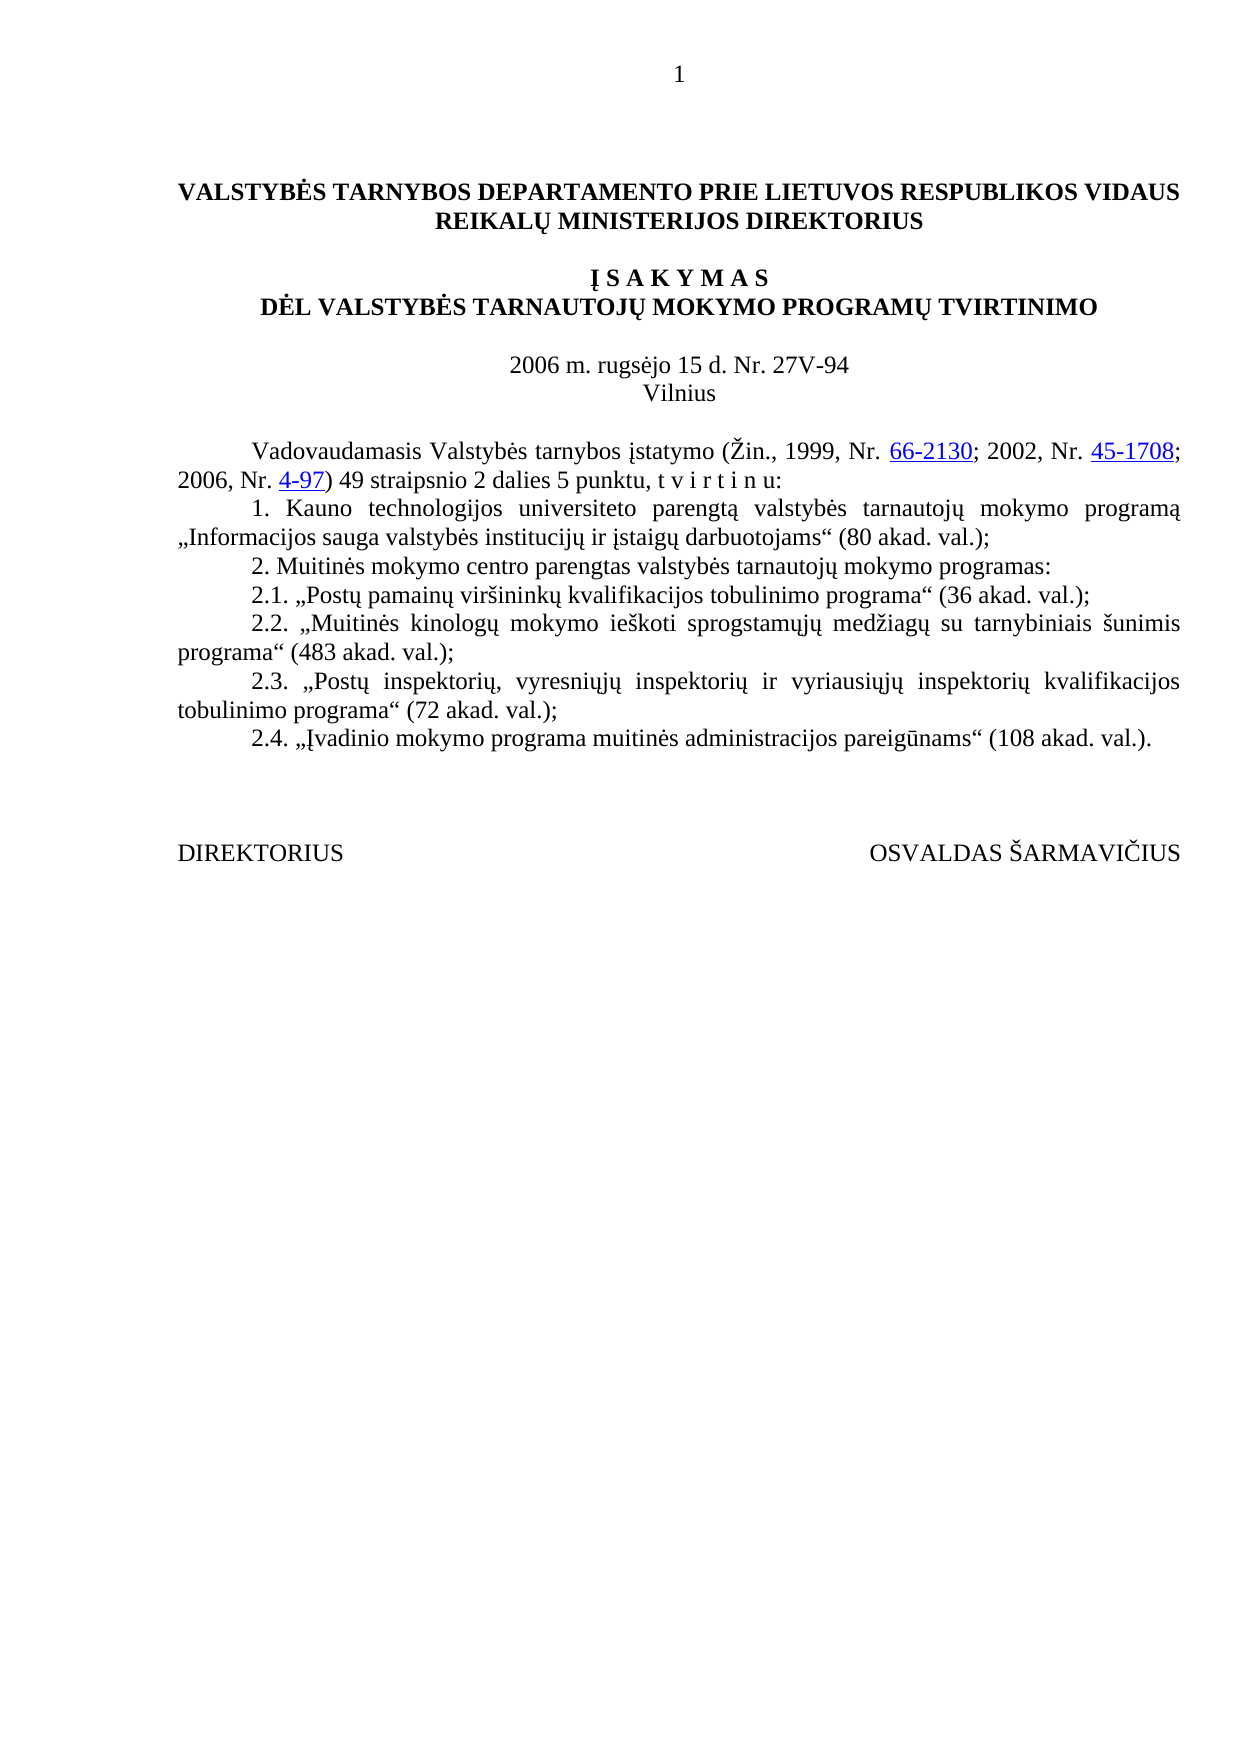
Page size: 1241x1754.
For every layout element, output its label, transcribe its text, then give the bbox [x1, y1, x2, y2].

text 2.2. „Muitinės kinologų mokymo ieškoti sprogstamųjų medžiagų su tarnybiniais šunimis programa“ (483 akad. val.); [177, 608, 1181, 666]
text Vilnius [177, 378, 1181, 407]
text Vadovaudamasis Valstybės tarnybos įstatymo (Žin., 1999, Nr. 66-2130; 2002, Nr. 45-1708; 2006, Nr. 4-97) 49 straipsnio 2 dalies 5 punktu, tvirtinu: [177, 436, 1181, 493]
text 1. Kauno technologijos universiteto parengtą valstybės tarnautojų mokymo programą „Informacijos sauga valstybės institucijų ir įstaigų darbuotojams“ (80 akad. val.); [177, 493, 1181, 551]
text DIREKTORIUS OSVALDAS ŠARMAVIČIUS [177, 838, 1181, 867]
text 2006 m. rugsėjo 15 d. Nr. 27V-94 [177, 350, 1181, 378]
text Į S A K Y M A S [177, 263, 1181, 292]
text VALSTYBĖS TARNYBOS DEPARTAMENTO PRIE LIETUVOS RESPUBLIKOS VIDAUS REIKALŲ MINISTERIJOS DIREKTORIUS [177, 177, 1181, 235]
text 2.1. „Postų pamainų viršininkų kvalifikacijos tobulinimo programa“ (36 akad. val.); [177, 580, 1181, 608]
text 2. Muitinės mokymo centro parengtas valstybės tarnautojų mokymo programas: [177, 551, 1181, 580]
text 2.4. „Įvadinio mokymo programa muitinės administracijos pareigūnams“ (108 akad. val.). [177, 723, 1181, 752]
text DĖL VALSTYBĖS TARNAUTOJŲ MOKYMO PROGRAMŲ TVIRTINIMO [177, 292, 1181, 321]
text 2.3. „Postų inspektorių, vyresniųjų inspektorių ir vyriausiųjų inspektorių kvalifikacijos tobulinimo programa“ (72 akad. val.); [177, 666, 1181, 723]
